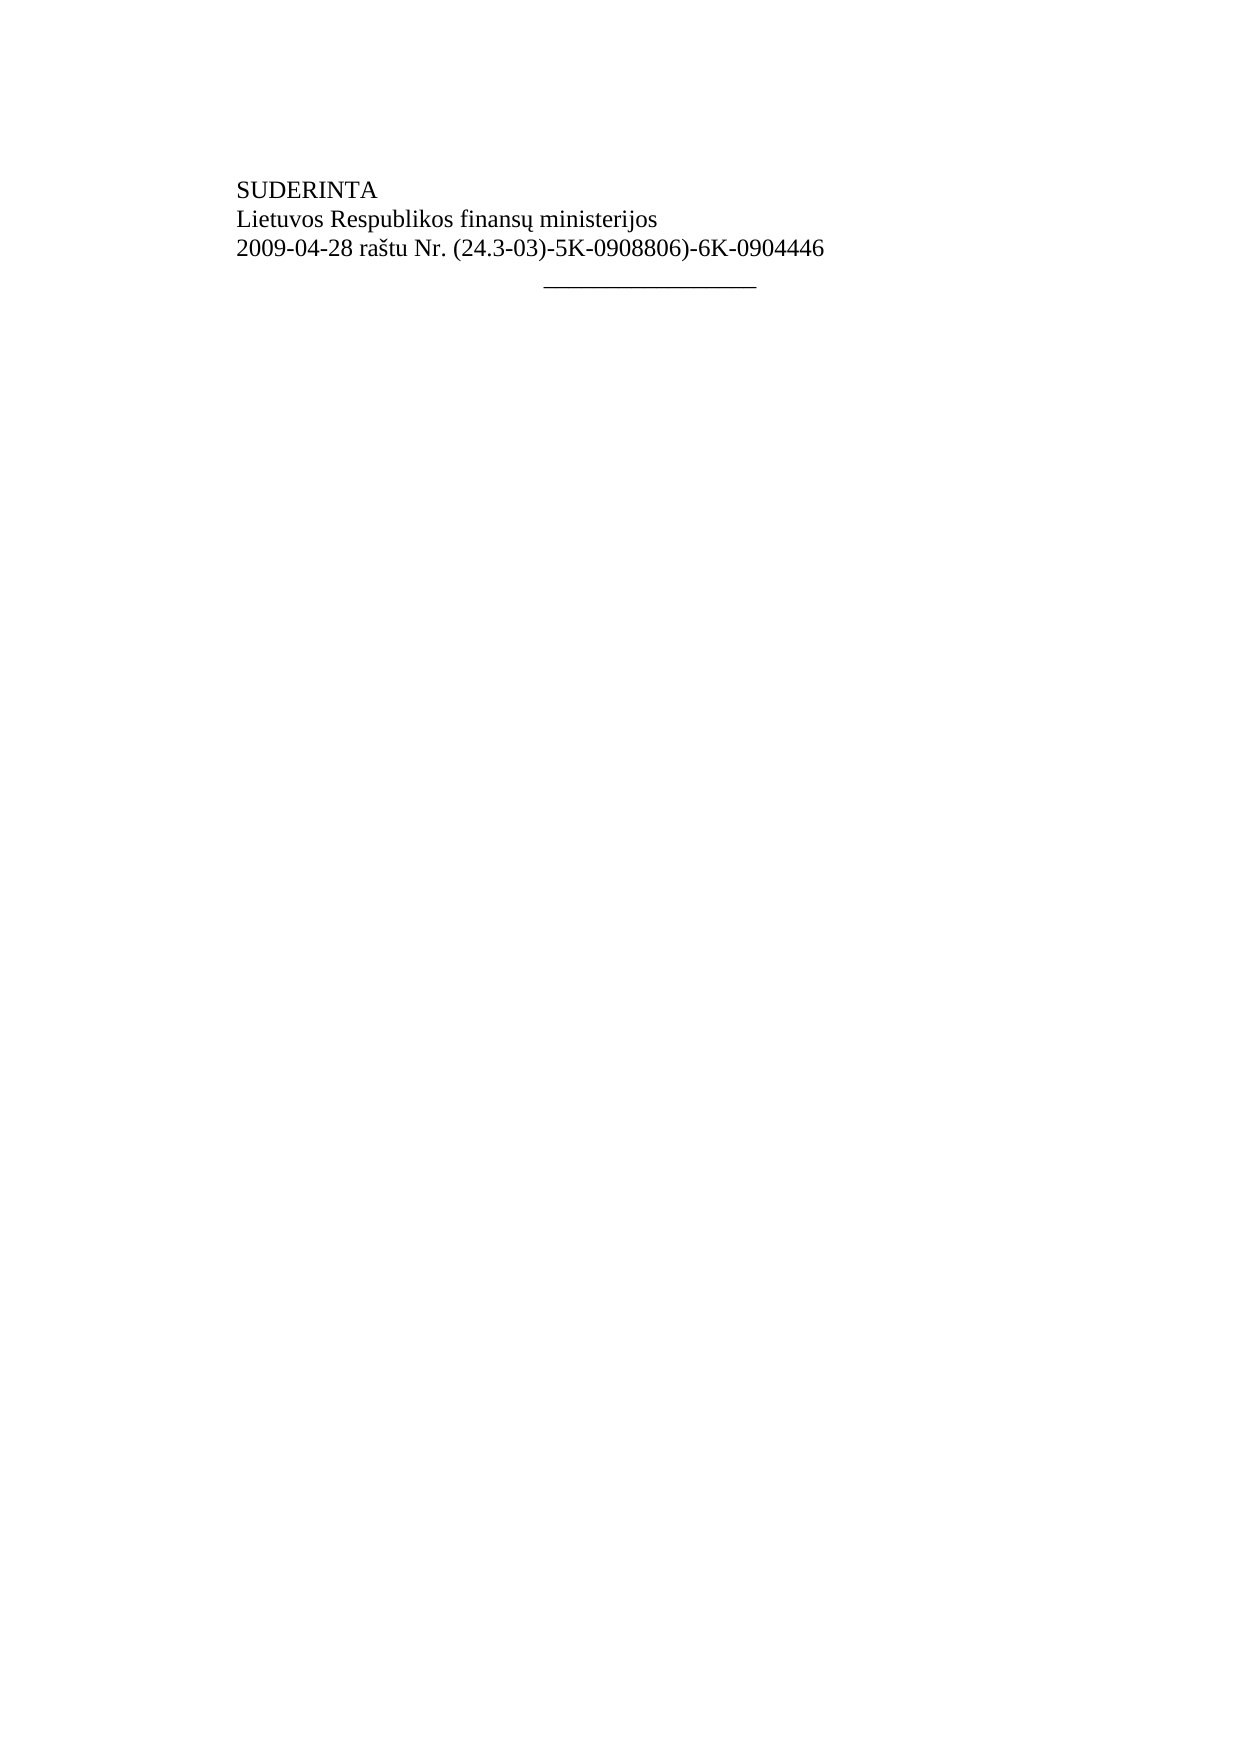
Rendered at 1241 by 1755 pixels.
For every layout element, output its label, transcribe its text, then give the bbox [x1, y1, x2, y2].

text Lietuvos Respublikos finansų ministerijos [236, 204, 1122, 233]
text 2009-04-28 raštu Nr. (24.3-03)-5K-0908806)-6K-0904446 [177, 233, 1122, 262]
text _________________ [177, 262, 1122, 291]
text SUDERINTA [236, 176, 1122, 204]
